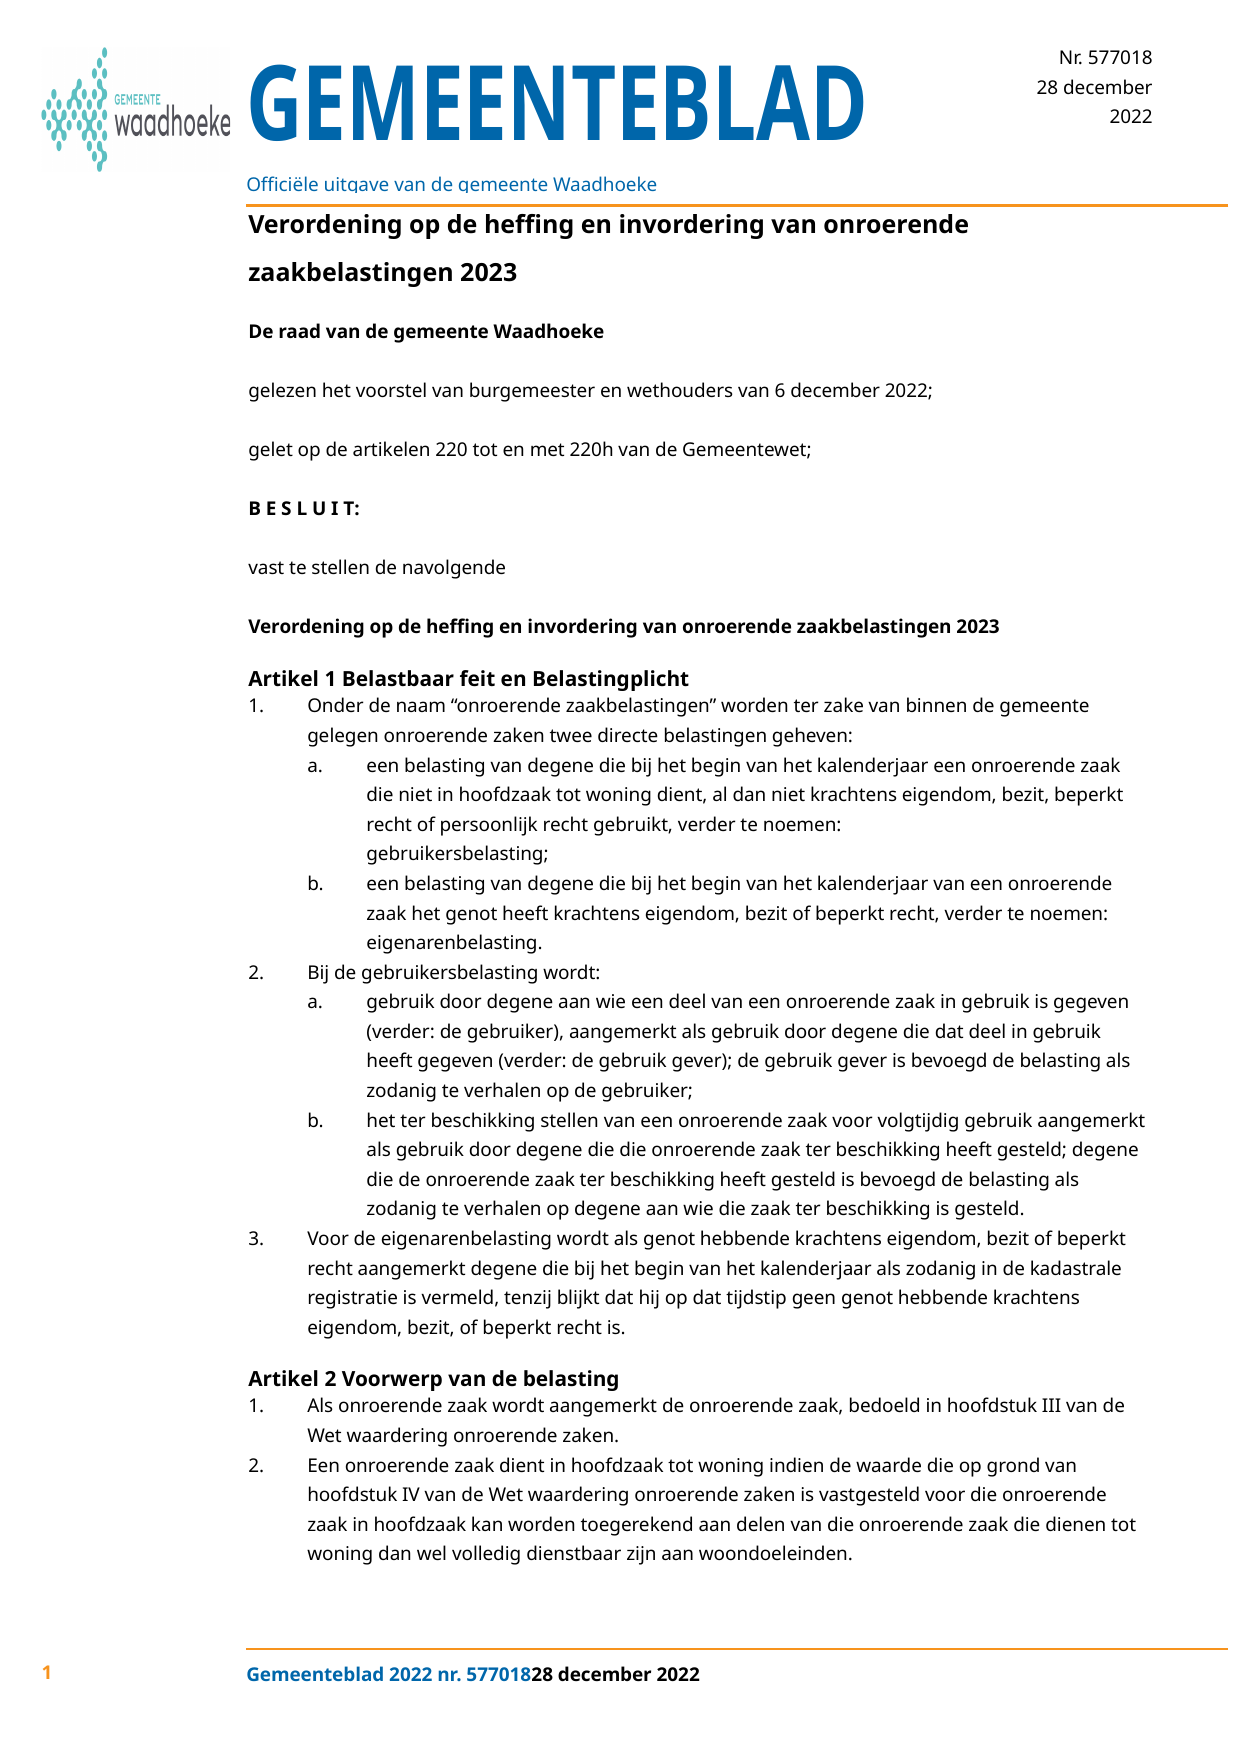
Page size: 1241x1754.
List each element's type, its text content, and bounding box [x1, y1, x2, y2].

list Onder de naam “onroerende zaakbelastingen” worden ter zake van binnen de gemeente gelegen onroerende zaken twee directe belastingen geheven: [248, 693, 1152, 748]
text Verordening op de heffing en invordering van onroerende zaakbelastingen 2023 [248, 614, 1152, 639]
text gelet op de artikelen 220 tot en met 220h van de Gemeentewet; [248, 436, 1152, 462]
list een belasting van degene die bij het begin van het kalenderjaar van een onroerende zaak het genot heeft krachtens eigendom, bezit of beperkt recht, verder te noemen: eigenarenbelasting. [307, 870, 1152, 955]
list Als onroerende zaak wordt aangemerkt de onroerende zaak, bedoeld in hoofdstuk III van de Wet waardering onroerende zaken. [248, 1393, 1152, 1448]
list gebruikersbelasting; [307, 841, 1152, 866]
list een belasting van degene die bij het begin van het kalenderjaar een onroerende zaak die niet in hoofdzaak tot woning dient, al dan niet krachtens eigendom, bezit, beperkt recht of persoonlijk recht gebruikt, verder te noemen: [307, 752, 1152, 837]
text Artikel 2 Voorwerp van de belasting [248, 1364, 1152, 1393]
text Verordening op de heffing en invordering van onroerende zaakbelastingen 2023 [248, 207, 1152, 288]
text B E S L U I T: [248, 495, 1152, 521]
list Een onroerende zaak dient in hoofdzaak tot woning indien de waarde die op grond van hoofdstuk IV van de Wet waardering onroerende zaken is vastgesteld voor die onroerende zaak in hoofdzaak kan worden toegerekend aan delen van die onroerende zaak die dienen tot woning dan wel volledig dienstbaar zijn aan woondoeleinden. [248, 1452, 1152, 1566]
list het ter beschikking stellen van een onroerende zaak voor volgtijdig gebruik aangemerkt als gebruik door degene die die onroerende zaak ter beschikking heeft gesteld; degene die de onroerende zaak ter beschikking heeft gesteld is bevoegd de belasting als zodanig te verhalen op degene aan wie die zaak ter beschikking is gesteld. [307, 1107, 1152, 1221]
text vast te stellen de navolgende [248, 554, 1152, 580]
list gebruik door degene aan wie een deel van een onroerende zaak in gebruik is gegeven (verder: de gebruiker), aangemerkt als gebruik door degene die dat deel in gebruik heeft gegeven (verder: de gebruik gever); de gebruik gever is bevoegd de belasting als zodanig te verhalen op de gebruiker; [307, 988, 1152, 1103]
list Voor de eigenarenbelasting wordt als genot hebbende krachtens eigendom, bezit of beperkt recht aangemerkt degene die bij het begin van het kalenderjaar als zodanig in de kadastrale registratie is vermeld, tenzij blijkt dat hij op dat tijdstip geen genot hebbende krachtens eigendom, bezit, of beperkt recht is. [248, 1225, 1152, 1339]
text De raad van de gemeente Waadhoeke [248, 318, 1152, 344]
text gelezen het voorstel van burgemeester en wethouders van 6 december 2022; [248, 377, 1152, 403]
picture [41, 47, 231, 172]
text Artikel 1 Belastbaar feit en Belastingplicht [248, 664, 1152, 693]
list Bij de gebruikersbelasting wordt: [248, 959, 1152, 984]
